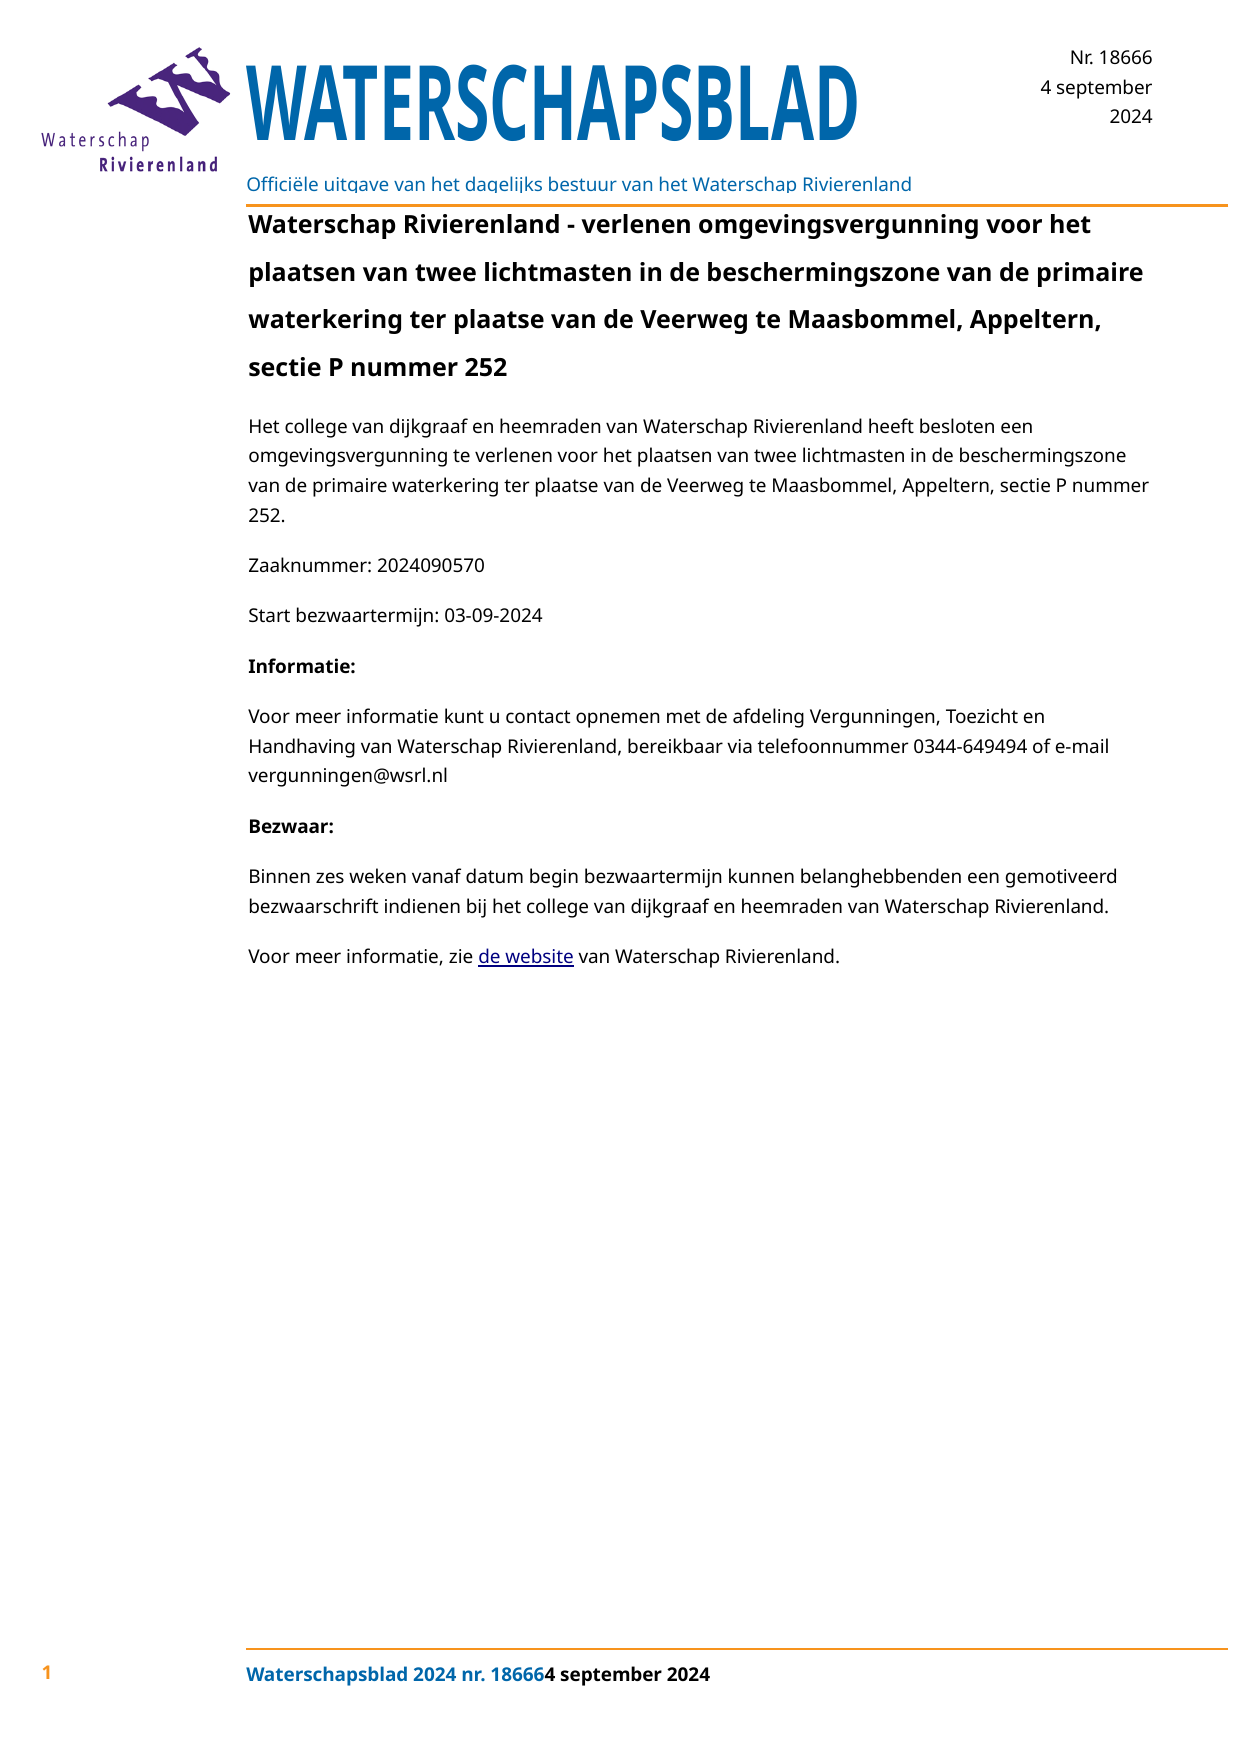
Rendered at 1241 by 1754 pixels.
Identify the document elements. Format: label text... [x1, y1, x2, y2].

text Bezwaar: [248, 813, 1152, 839]
text Informatie: [248, 653, 1152, 679]
text Voor meer informatie kunt u contact opnemen met de afdeling Vergunningen, Toezicht en Handhaving van Waterschap Rivierenland, bereikbaar via telefoonnummer 0344-649494 of e-mail vergunningen@wsrl.nl [248, 703, 1152, 788]
text Start bezwaartermijn: 03-09-2024 [248, 603, 1152, 628]
text Waterschap Rivierenland - verlenen omgevingsvergunning voor het plaatsen van twee lichtmasten in de beschermingszone van de primaire waterkering ter plaatse van de Veerweg te Maasbommel, Appeltern, sectie P nummer 252 [248, 207, 1152, 384]
text Zaaknummer: 2024090570 [248, 552, 1152, 578]
text Voor meer informatie, zie de website van Waterschap Rivierenland. [248, 943, 1152, 969]
text Het college van dijkgraaf en heemraden van Waterschap Rivierenland heeft besloten een omgevingsvergunning te verlenen voor het plaatsen van twee lichtmasten in de beschermingszone van de primaire waterkering ter plaatse van de Veerweg te Maasbommel, Appeltern, sectie P nummer 252. [248, 413, 1152, 528]
text Binnen zes weken vanaf datum begin bezwaartermijn kunnen belanghebbenden een gemotiveerd bezwaarschrift indienen bij het college van dijkgraaf en heemraden van Waterschap Rivierenland. [248, 863, 1152, 919]
picture [41, 47, 231, 172]
